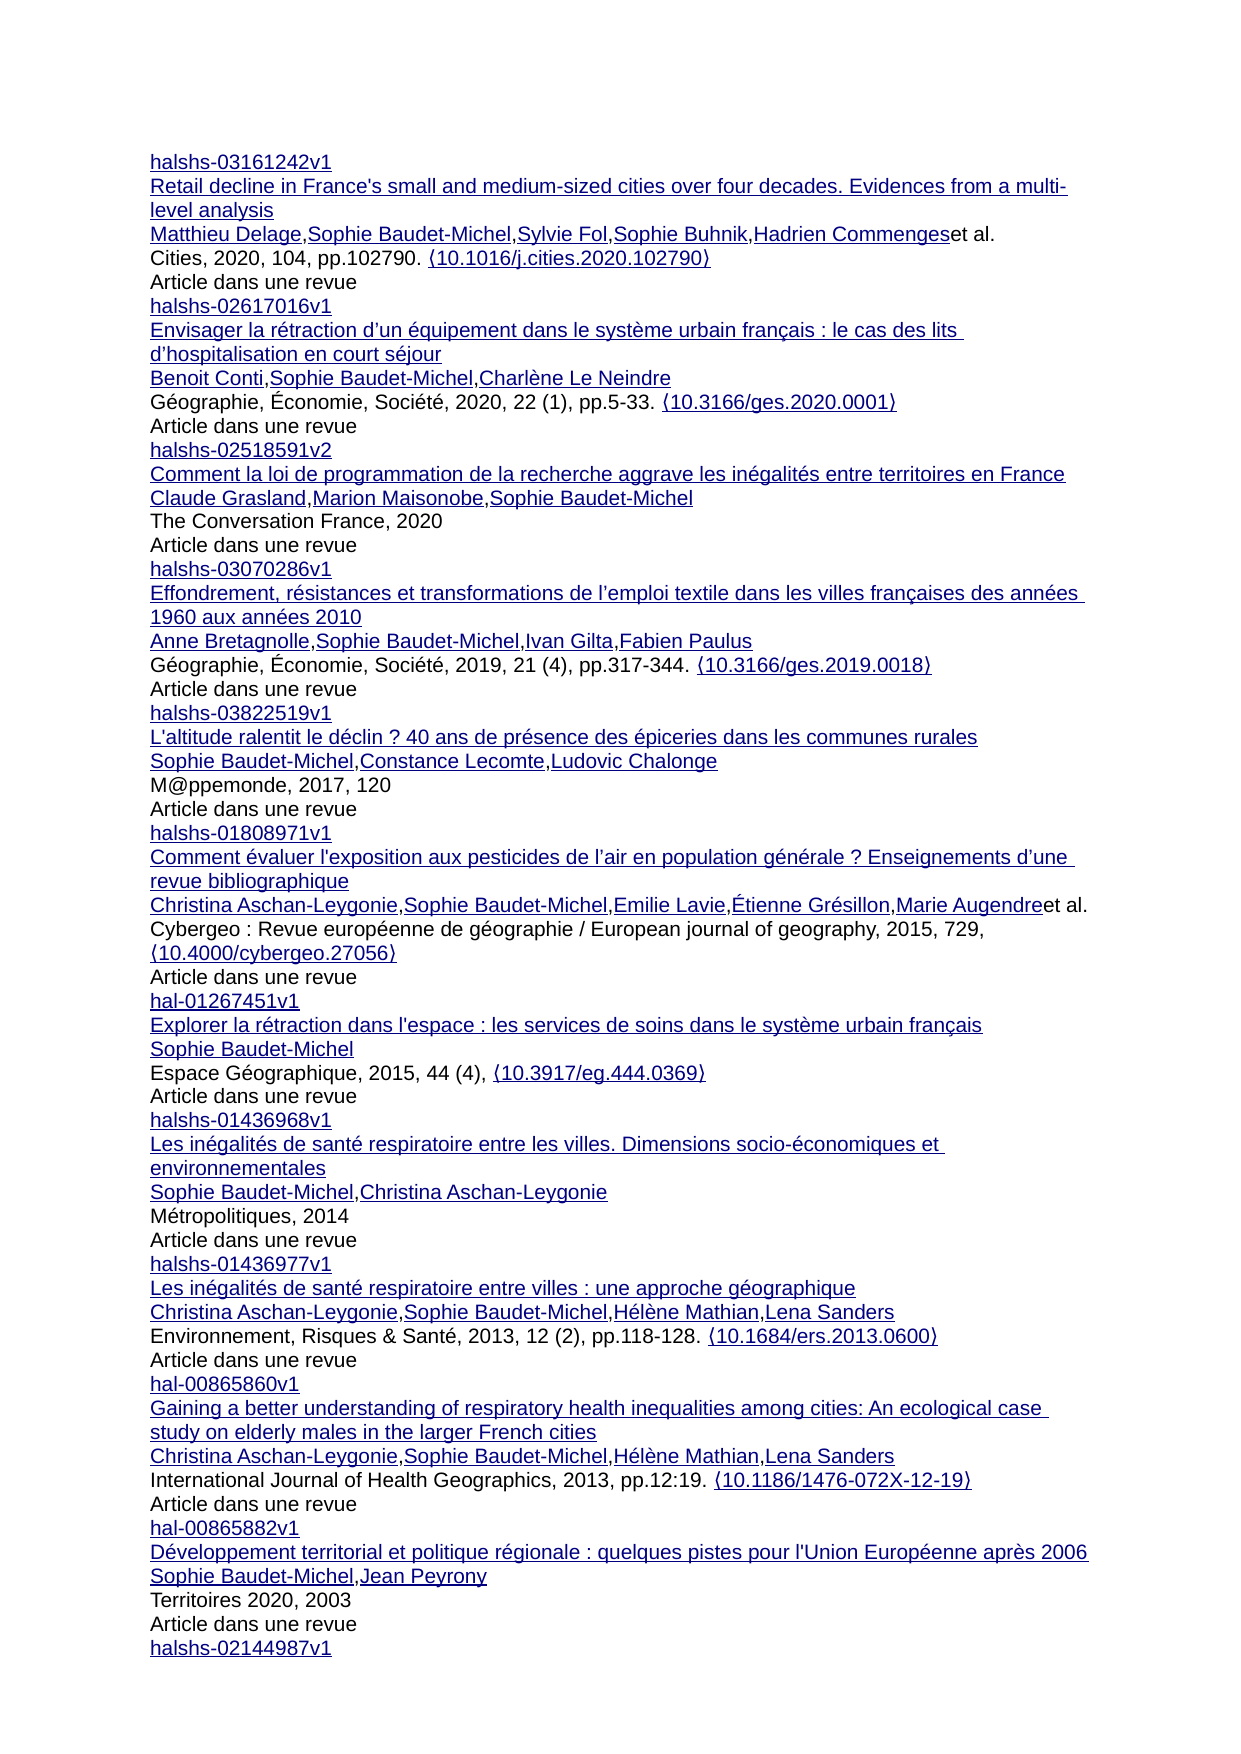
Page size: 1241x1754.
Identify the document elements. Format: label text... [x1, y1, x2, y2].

table_cell Les inégalités de santé respiratoire entre villes : une approche géographique Christina Aschan-Leygonie,Sophie Baudet-Michel,Hélène Mathian,Lena Sanders Environnement, Risques & Santé, 2013, 12 (2), pp.118-128. ⟨10.1684/ers.2013.0600⟩ Article dans une revue hal-00865860v1 [150, 1276, 1090, 1396]
table_cell Les inégalités de santé respiratoire entre les villes. Dimensions socio-économiques et environnementales Sophie Baudet-Michel,Christina Aschan-Leygonie Métropolitiques, 2014 Article dans une revue halshs-01436977v1 [150, 1132, 1090, 1276]
table_cell Retail decline in France's small and medium-sized cities over four decades. Evidences from a multi-level analysis Matthieu Delage,Sophie Baudet-Michel,Sylvie Fol,Sophie Buhnik,Hadrien Commengeset al. Cities, 2020, 104, pp.102790. ⟨10.1016/j.cities.2020.102790⟩ Article dans une revue halshs-02617016v1 [150, 174, 1090, 318]
table_cell Gaining a better understanding of respiratory health inequalities among cities: An ecological case study on elderly males in the larger French cities Christina Aschan-Leygonie,Sophie Baudet-Michel,Hélène Mathian,Lena Sanders International Journal of Health Geographics, 2013, pp.12:19. ⟨10.1186/1476-072X-12-19⟩ Article dans une revue hal-00865882v1 [150, 1396, 1090, 1539]
table_cell Envisager la rétraction d’un équipement dans le système urbain français : le cas des lits d’hospitalisation en court séjour Benoit Conti,Sophie Baudet-Michel,Charlène Le Neindre Géographie, Économie, Société, 2020, 22 (1), pp.5-33. ⟨10.3166/ges.2020.0001⟩ Article dans une revue halshs-02518591v2 [150, 318, 1090, 461]
table_cell Comment évaluer l'exposition aux pesticides de l’air en population générale ? Enseignements d’une revue bibliographique Christina Aschan-Leygonie,Sophie Baudet-Michel,Emilie Lavie,Étienne Grésillon,Marie Augendreet al. Cybergeo : Revue européenne de géographie / European journal of geography, 2015, 729, ⟨10.4000/cybergeo.27056⟩ Article dans une revue hal-01267451v1 [150, 845, 1090, 1012]
table_cell L'altitude ralentit le déclin ? 40 ans de présence des épiceries dans les communes rurales Sophie Baudet-Michel,Constance Lecomte,Ludovic Chalonge M@ppemonde, 2017, 120 Article dans une revue halshs-01808971v1 [150, 725, 1090, 845]
table_cell Effondrement, résistances et transformations de l’emploi textile dans les villes françaises des années 1960 aux années 2010 Anne Bretagnolle,Sophie Baudet-Michel,Ivan Gilta,Fabien Paulus Géographie, Économie, Société, 2019, 21 (4), pp.317-344. ⟨10.3166/ges.2019.0018⟩ Article dans une revue halshs-03822519v1 [150, 581, 1090, 725]
table_cell halshs-03161242v1 [150, 150, 1090, 174]
table_cell Développement territorial et politique régionale : quelques pistes pour l'Union Européenne après 2006 Sophie Baudet-Michel,Jean Peyrony Territoires 2020, 2003 Article dans une revue halshs-02144987v1 [150, 1540, 1090, 1659]
table_cell Comment la loi de programmation de la recherche aggrave les inégalités entre territoires en France Claude Grasland,Marion Maisonobe,Sophie Baudet-Michel The Conversation France, 2020 Article dans une revue halshs-03070286v1 [150, 461, 1090, 581]
table_cell Explorer la rétraction dans l'espace : les services de soins dans le système urbain français Sophie Baudet-Michel Espace Géographique, 2015, 44 (4), ⟨10.3917/eg.444.0369⟩ Article dans une revue halshs-01436968v1 [150, 1013, 1090, 1132]
